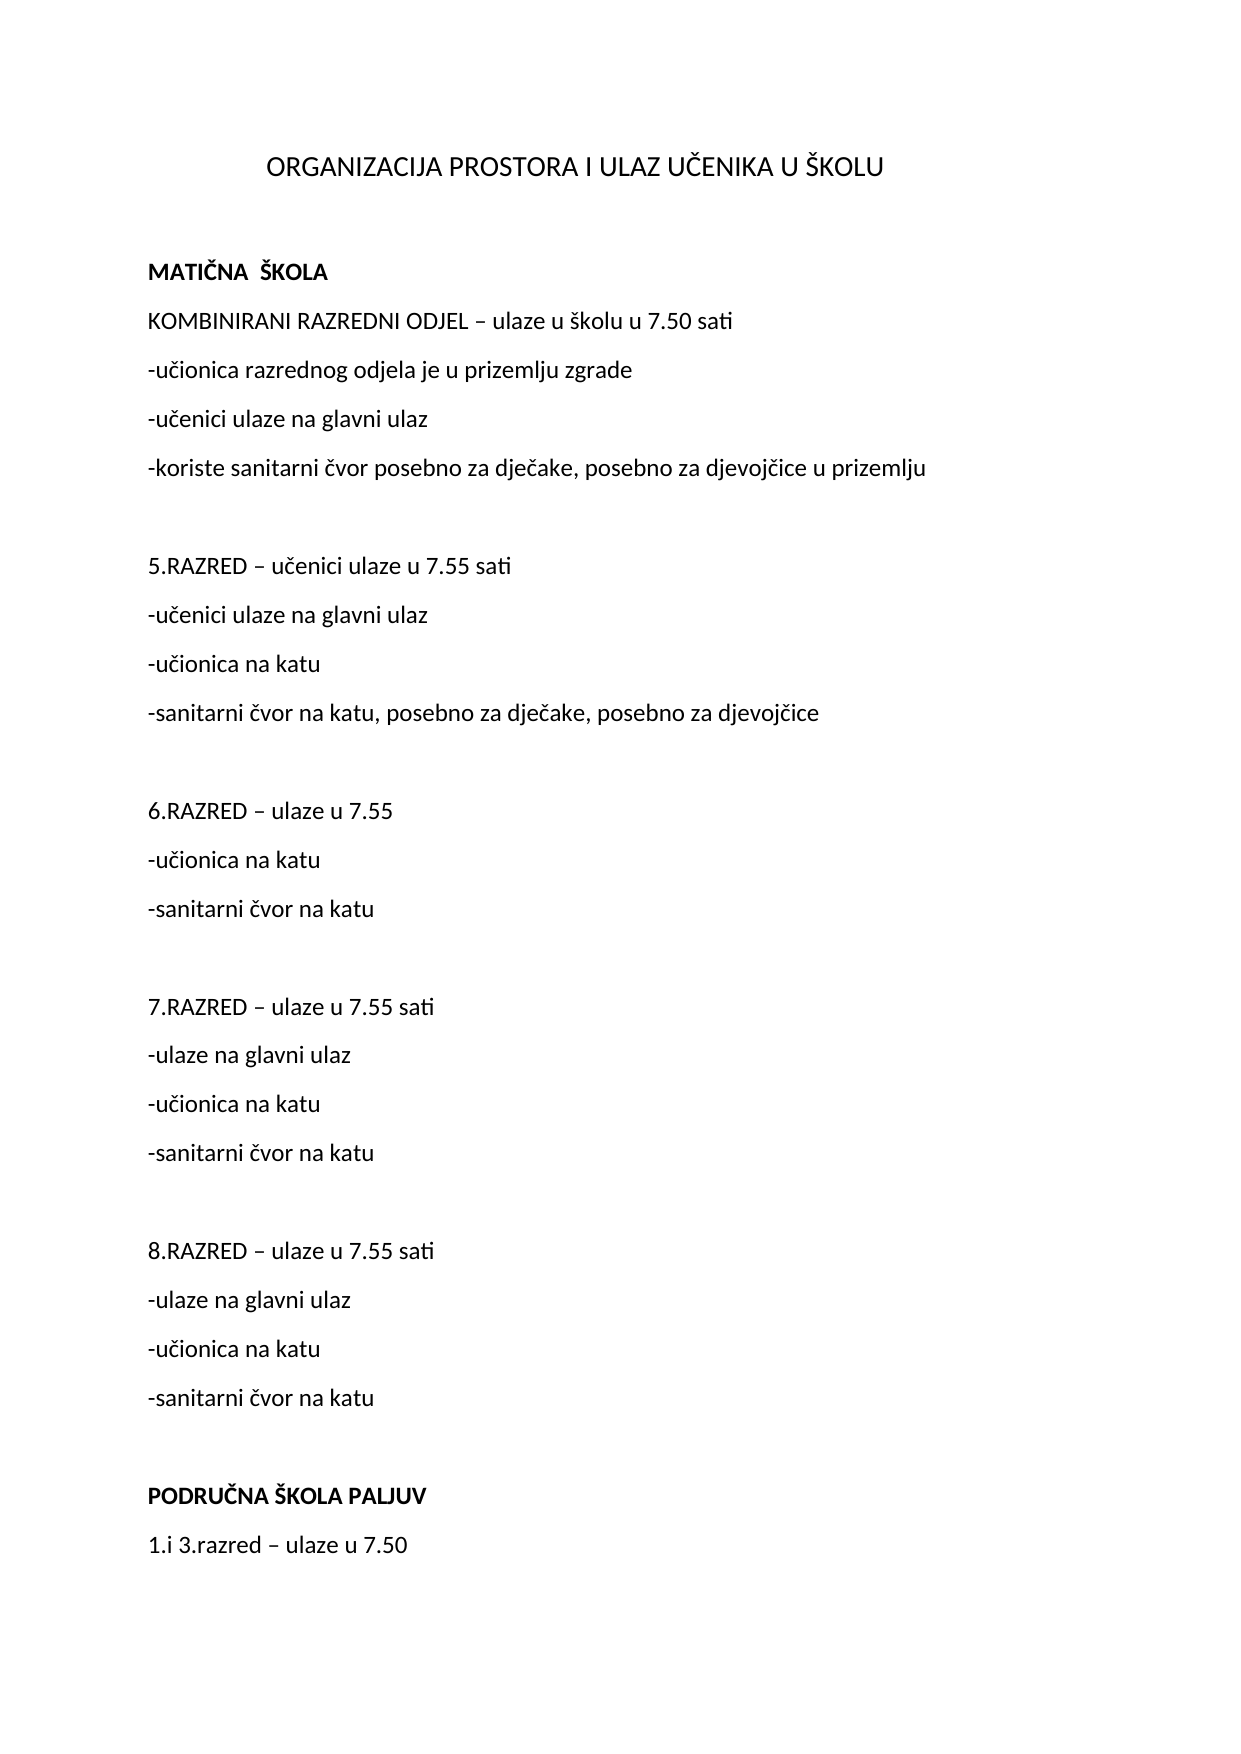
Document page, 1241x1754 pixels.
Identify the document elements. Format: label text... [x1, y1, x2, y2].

text -učionica razrednog odjela je u prizemlju zgrade [148, 354, 1093, 385]
text -sanitarni čvor na katu [148, 1138, 1093, 1168]
text 8.RAZRED – ulaze u 7.55 sati [148, 1236, 1093, 1266]
text -sanitarni čvor na katu, posebno za dječake, posebno za djevojčice [148, 697, 1093, 727]
text KOMBINIRANI RAZREDNI ODJEL – ulaze u školu u 7.50 sati [148, 305, 1093, 336]
text -sanitarni čvor na katu [148, 1382, 1093, 1413]
text MATIČNA ŠKOLA [148, 256, 1093, 287]
text 5.RAZRED – učenici ulaze u 7.55 sati [148, 550, 1093, 581]
text -sanitarni čvor na katu [148, 893, 1093, 923]
text -učenici ulaze na glavni ulaz [148, 403, 1093, 434]
text -učionica na katu [148, 1089, 1093, 1119]
text -učenici ulaze na glavni ulaz [148, 599, 1093, 629]
text ORGANIZACIJA PROSTORA I ULAZ UČENIKA U ŠKOLU [148, 148, 1093, 183]
text 7.RAZRED – ulaze u 7.55 sati [148, 991, 1093, 1021]
text -koriste sanitarni čvor posebno za dječake, posebno za djevojčice u prizemlju [148, 452, 1093, 483]
text PODRUČNA ŠKOLA PALJUV [148, 1480, 1093, 1511]
text -učionica na katu [148, 844, 1093, 874]
text -učionica na katu [148, 1333, 1093, 1364]
text -ulaze na glavni ulaz [148, 1284, 1093, 1315]
text -učionica na katu [148, 648, 1093, 678]
text 1.i 3.razred – ulaze u 7.50 [148, 1529, 1093, 1560]
text -ulaze na glavni ulaz [148, 1040, 1093, 1070]
text 6.RAZRED – ulaze u 7.55 [148, 795, 1093, 825]
